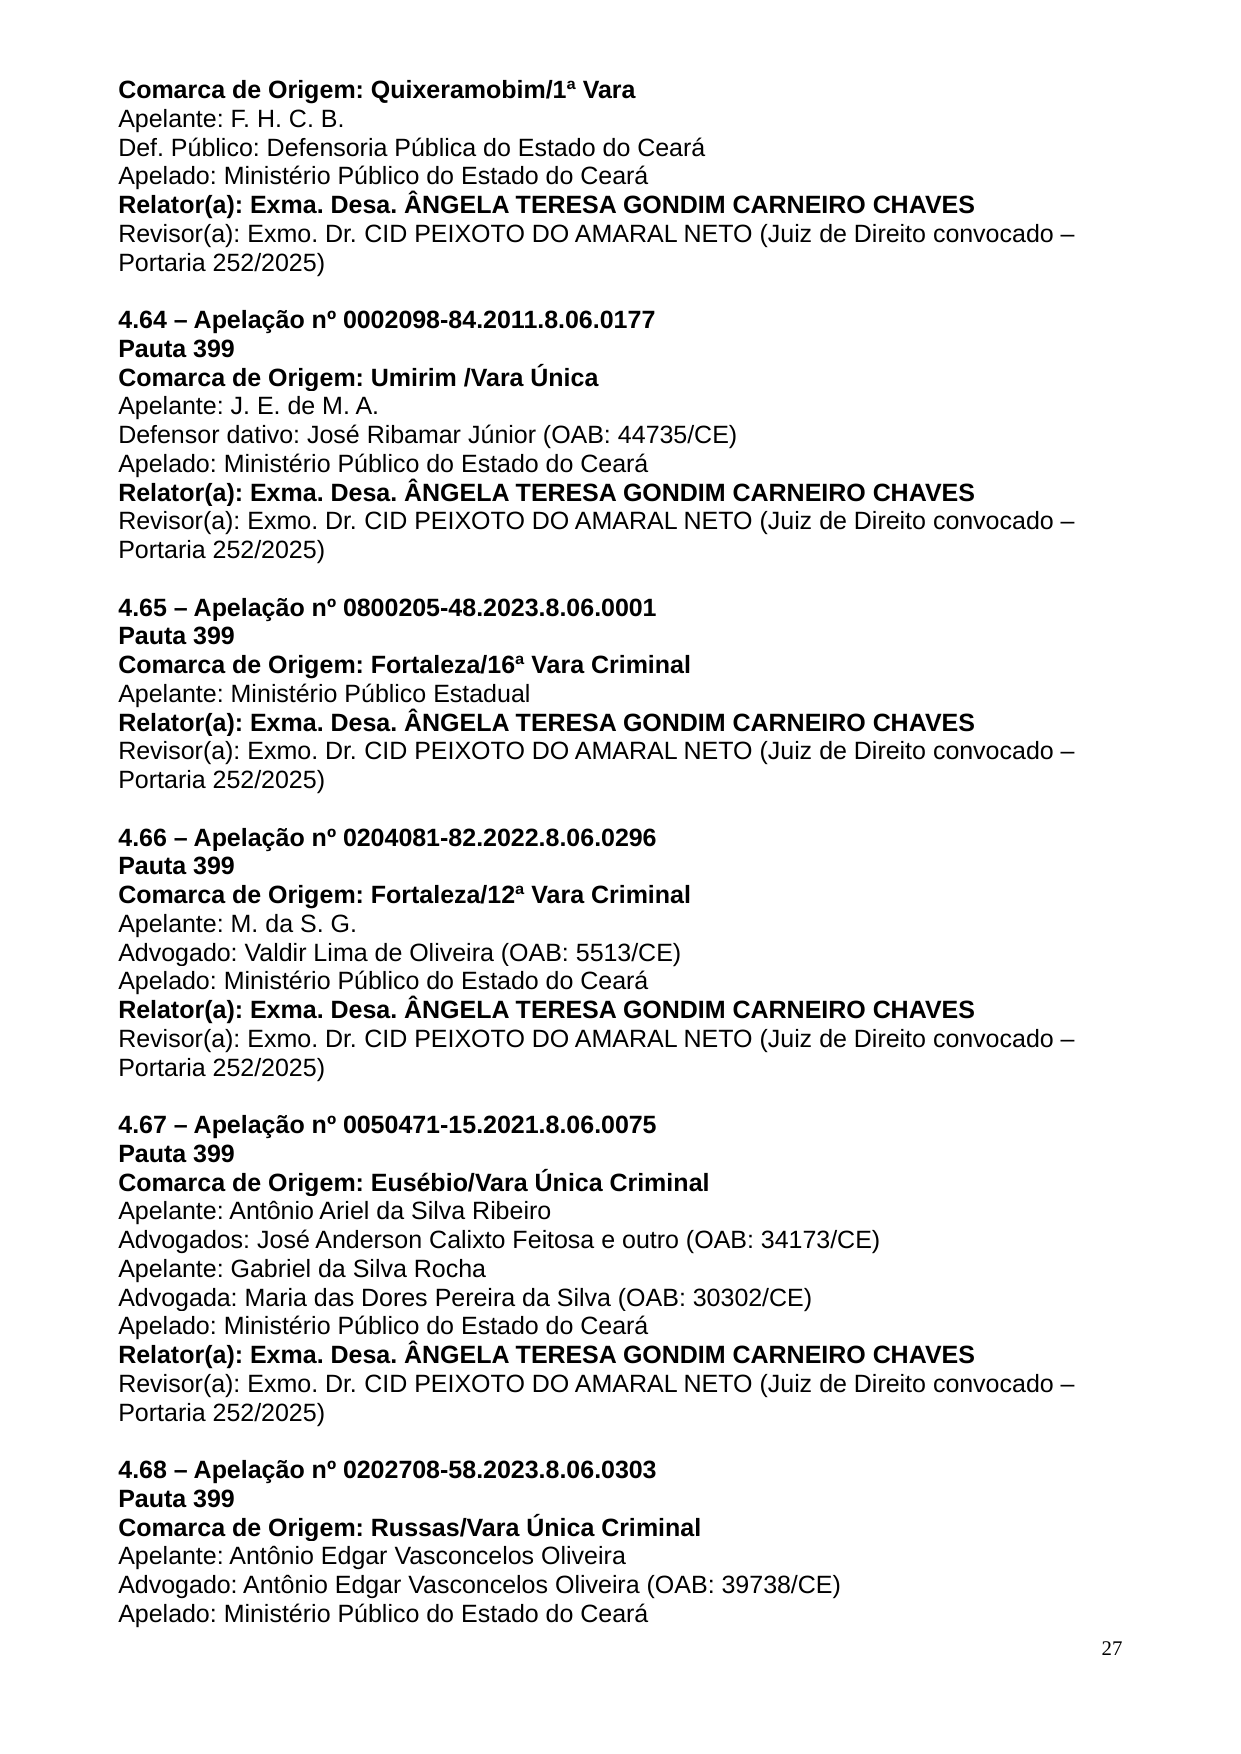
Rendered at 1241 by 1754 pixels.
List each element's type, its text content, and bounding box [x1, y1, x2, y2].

text Revisor(a): Exmo. Dr. CID PEIXOTO DO AMARAL NETO (Juiz de Direito convocado – Portaria 252/2025) [118, 736, 1122, 794]
text Def. Público: Defensoria Pública do Estado do Ceará [118, 132, 1122, 161]
text Apelado: Ministério Público do Estado do Ceará [118, 1311, 1122, 1340]
text Pauta 399 [118, 1484, 1122, 1512]
text Comarca de Origem: Umirim /Vara Única [118, 362, 1122, 391]
text 4.65 – Apelação nº 0800205-48.2023.8.06.0001 [118, 592, 1122, 621]
text Comarca de Origem: Quixeramobim/1ª Vara [118, 75, 1122, 104]
text Relator(a): Exma. Desa. ÂNGELA TERESA GONDIM CARNEIRO CHAVES [118, 707, 1122, 736]
text Apelado: Ministério Público do Estado do Ceará [118, 1599, 1122, 1627]
text Pauta 399 [118, 334, 1122, 362]
text Apelante: M. da S. G. [118, 909, 1122, 937]
text Comarca de Origem: Eusébio/Vara Única Criminal [118, 1167, 1122, 1196]
text Comarca de Origem: Russas/Vara Única Criminal [118, 1512, 1122, 1541]
text Apelante: Antônio Edgar Vasconcelos Oliveira [118, 1541, 1122, 1570]
text 4.66 – Apelação nº 0204081-82.2022.8.06.0296 [118, 822, 1122, 851]
text Revisor(a): Exmo. Dr. CID PEIXOTO DO AMARAL NETO (Juiz de Direito convocado – Portaria 252/2025) [118, 1369, 1122, 1426]
text Pauta 399 [118, 1139, 1122, 1167]
text Revisor(a): Exmo. Dr. CID PEIXOTO DO AMARAL NETO (Juiz de Direito convocado – Portaria 252/2025) [118, 1024, 1122, 1081]
text Advogado: Valdir Lima de Oliveira (OAB: 5513/CE) [118, 937, 1122, 966]
text Apelante: J. E. de M. A. [118, 391, 1122, 420]
text Revisor(a): Exmo. Dr. CID PEIXOTO DO AMARAL NETO (Juiz de Direito convocado – Portaria 252/2025) [118, 506, 1122, 564]
text Advogados: José Anderson Calixto Feitosa e outro (OAB: 34173/CE) [118, 1225, 1122, 1254]
text Apelado: Ministério Público do Estado do Ceará [118, 161, 1122, 190]
text Relator(a): Exma. Desa. ÂNGELA TERESA GONDIM CARNEIRO CHAVES [118, 477, 1122, 506]
text Pauta 399 [118, 851, 1122, 880]
text Advogada: Maria das Dores Pereira da Silva (OAB: 30302/CE) [118, 1282, 1122, 1311]
text Apelante: Ministério Público Estadual [118, 679, 1122, 707]
text Apelante: F. H. C. B. [118, 104, 1122, 132]
text Relator(a): Exma. Desa. ÂNGELA TERESA GONDIM CARNEIRO CHAVES [118, 190, 1122, 219]
text Apelado: Ministério Público do Estado do Ceará [118, 449, 1122, 477]
text Relator(a): Exma. Desa. ÂNGELA TERESA GONDIM CARNEIRO CHAVES [118, 995, 1122, 1024]
text Apelante: Gabriel da Silva Rocha [118, 1254, 1122, 1282]
text 4.64 – Apelação nº 0002098-84.2011.8.06.0177 [118, 305, 1122, 334]
text 4.68 – Apelação nº 0202708-58.2023.8.06.0303 [118, 1455, 1122, 1484]
text 4.67 – Apelação nº 0050471-15.2021.8.06.0075 [118, 1110, 1122, 1139]
text Apelado: Ministério Público do Estado do Ceará [118, 966, 1122, 995]
text Relator(a): Exma. Desa. ÂNGELA TERESA GONDIM CARNEIRO CHAVES [118, 1340, 1122, 1369]
text Apelante: Antônio Ariel da Silva Ribeiro [118, 1196, 1122, 1225]
text Defensor dativo: José Ribamar Júnior (OAB: 44735/CE) [118, 420, 1122, 449]
text Comarca de Origem: Fortaleza/12ª Vara Criminal [118, 880, 1122, 909]
text Advogado: Antônio Edgar Vasconcelos Oliveira (OAB: 39738/CE) [118, 1570, 1122, 1599]
text Revisor(a): Exmo. Dr. CID PEIXOTO DO AMARAL NETO (Juiz de Direito convocado – Portaria 252/2025) [118, 219, 1122, 276]
text Comarca de Origem: Fortaleza/16ª Vara Criminal [118, 650, 1122, 679]
text Pauta 399 [118, 621, 1122, 650]
